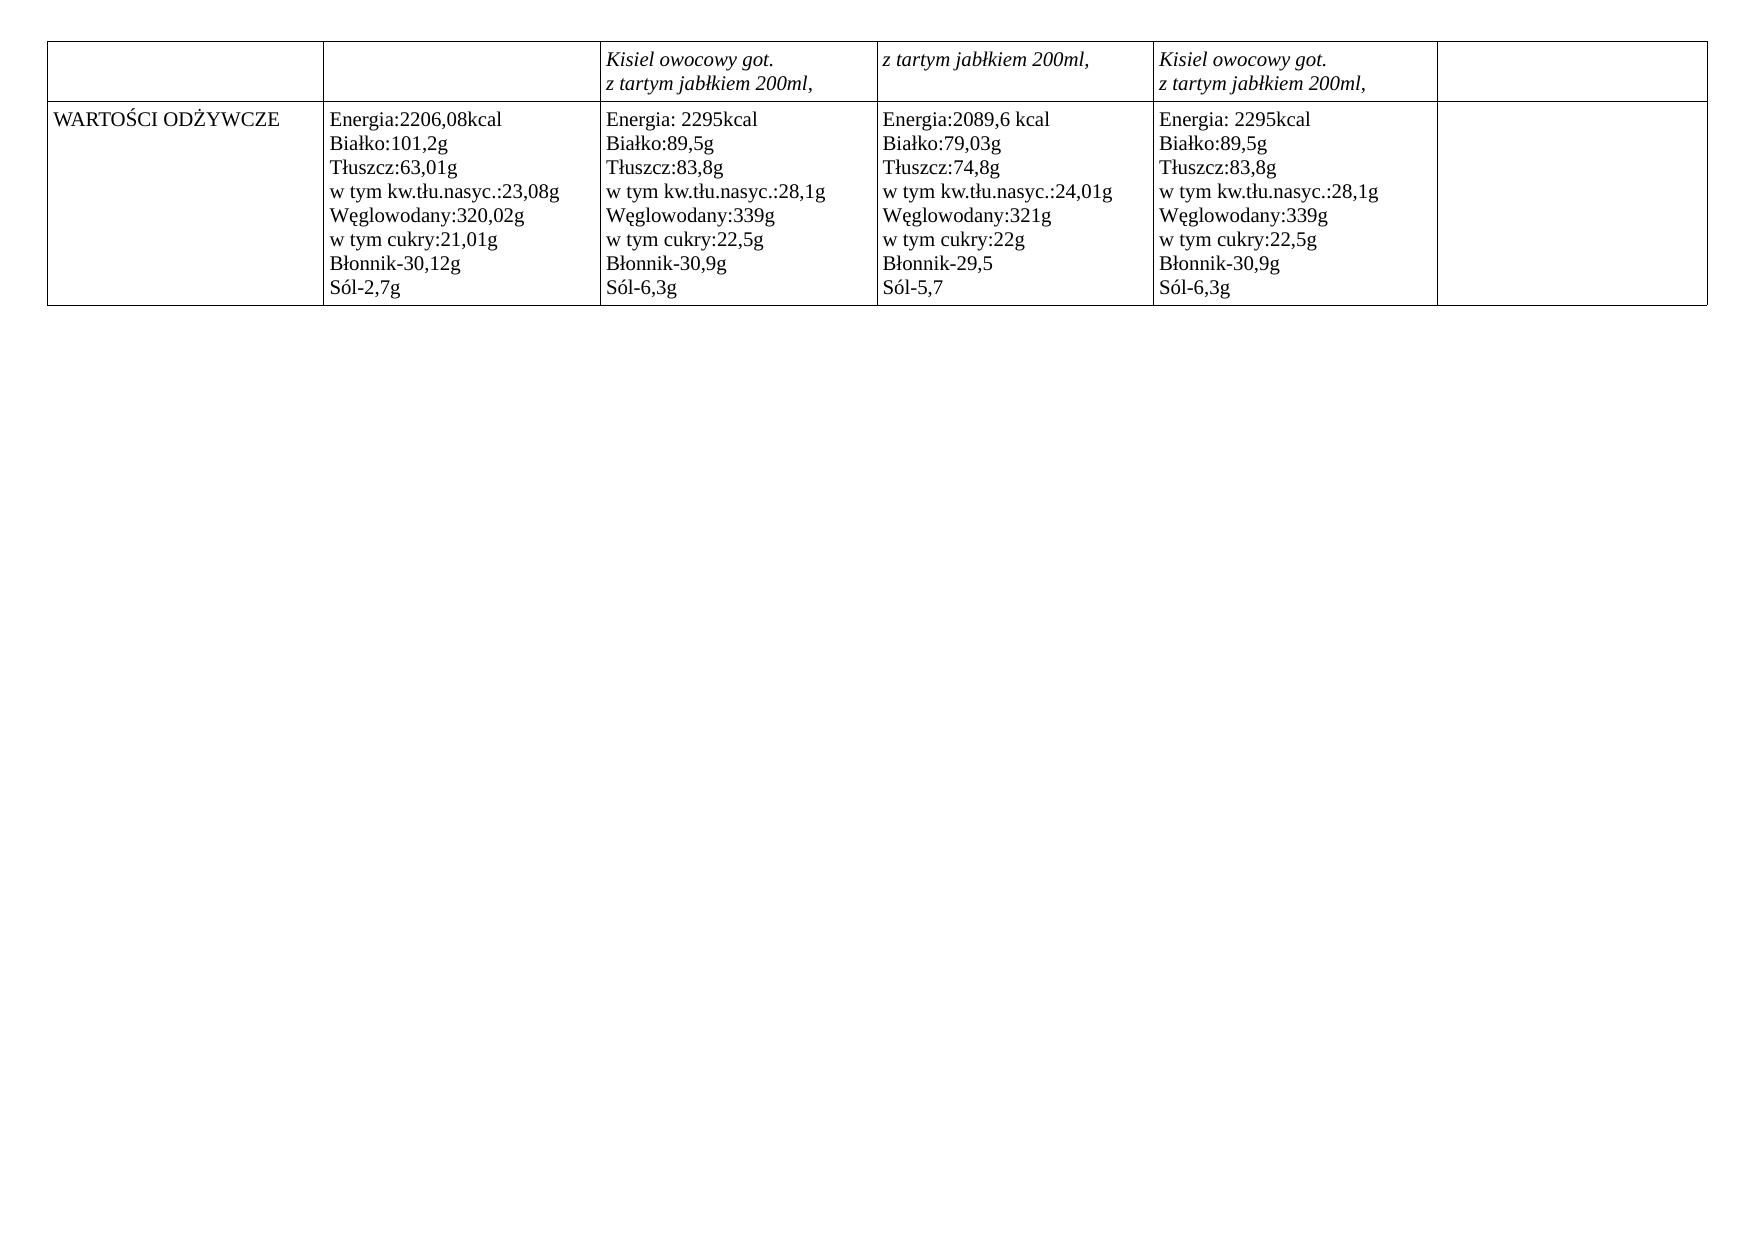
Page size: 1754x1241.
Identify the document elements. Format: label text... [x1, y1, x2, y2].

table_cell Energia: 2295kcal Białko:89,5g Tłuszcz:83,8g w tym kw.tłu.nasyc.:28,1g Węglowodany:339g w tym cukry:22,5g Błonnik-30,9g Sól-6,3g [1154, 102, 1437, 305]
table_cell [324, 42, 600, 101]
table_cell z tartym jabłkiem 200ml, [878, 42, 1153, 101]
table_cell Energia:2089,6 kcal Białko:79,03g Tłuszcz:74,8g w tym kw.tłu.nasyc.:24,01g Węglowodany:321g w tym cukry:22g Błonnik-29,5 Sól-5,7 [878, 102, 1153, 305]
table_cell [1438, 42, 1707, 101]
table_cell Energia: 2295kcal Białko:89,5g Tłuszcz:83,8g w tym kw.tłu.nasyc.:28,1g Węglowodany:339g w tym cukry:22,5g Błonnik-30,9g Sól-6,3g [601, 102, 877, 305]
table_cell [48, 42, 323, 101]
table_cell WARTOŚCI ODŻYWCZE [48, 102, 323, 305]
table_cell Energia:2206,08kcal Białko:101,2g Tłuszcz:63,01g w tym kw.tłu.nasyc.:23,08g Węglowodany:320,02g w tym cukry:21,01g Błonnik-30,12g Sól-2,7g [324, 102, 600, 305]
table_cell [1438, 102, 1707, 305]
table_cell - Kisiel owocowy got. z tartym jabłkiem 200ml, [1154, 42, 1437, 101]
table_cell - Kisiel owocowy got. z tartym jabłkiem 200ml, [601, 42, 877, 101]
